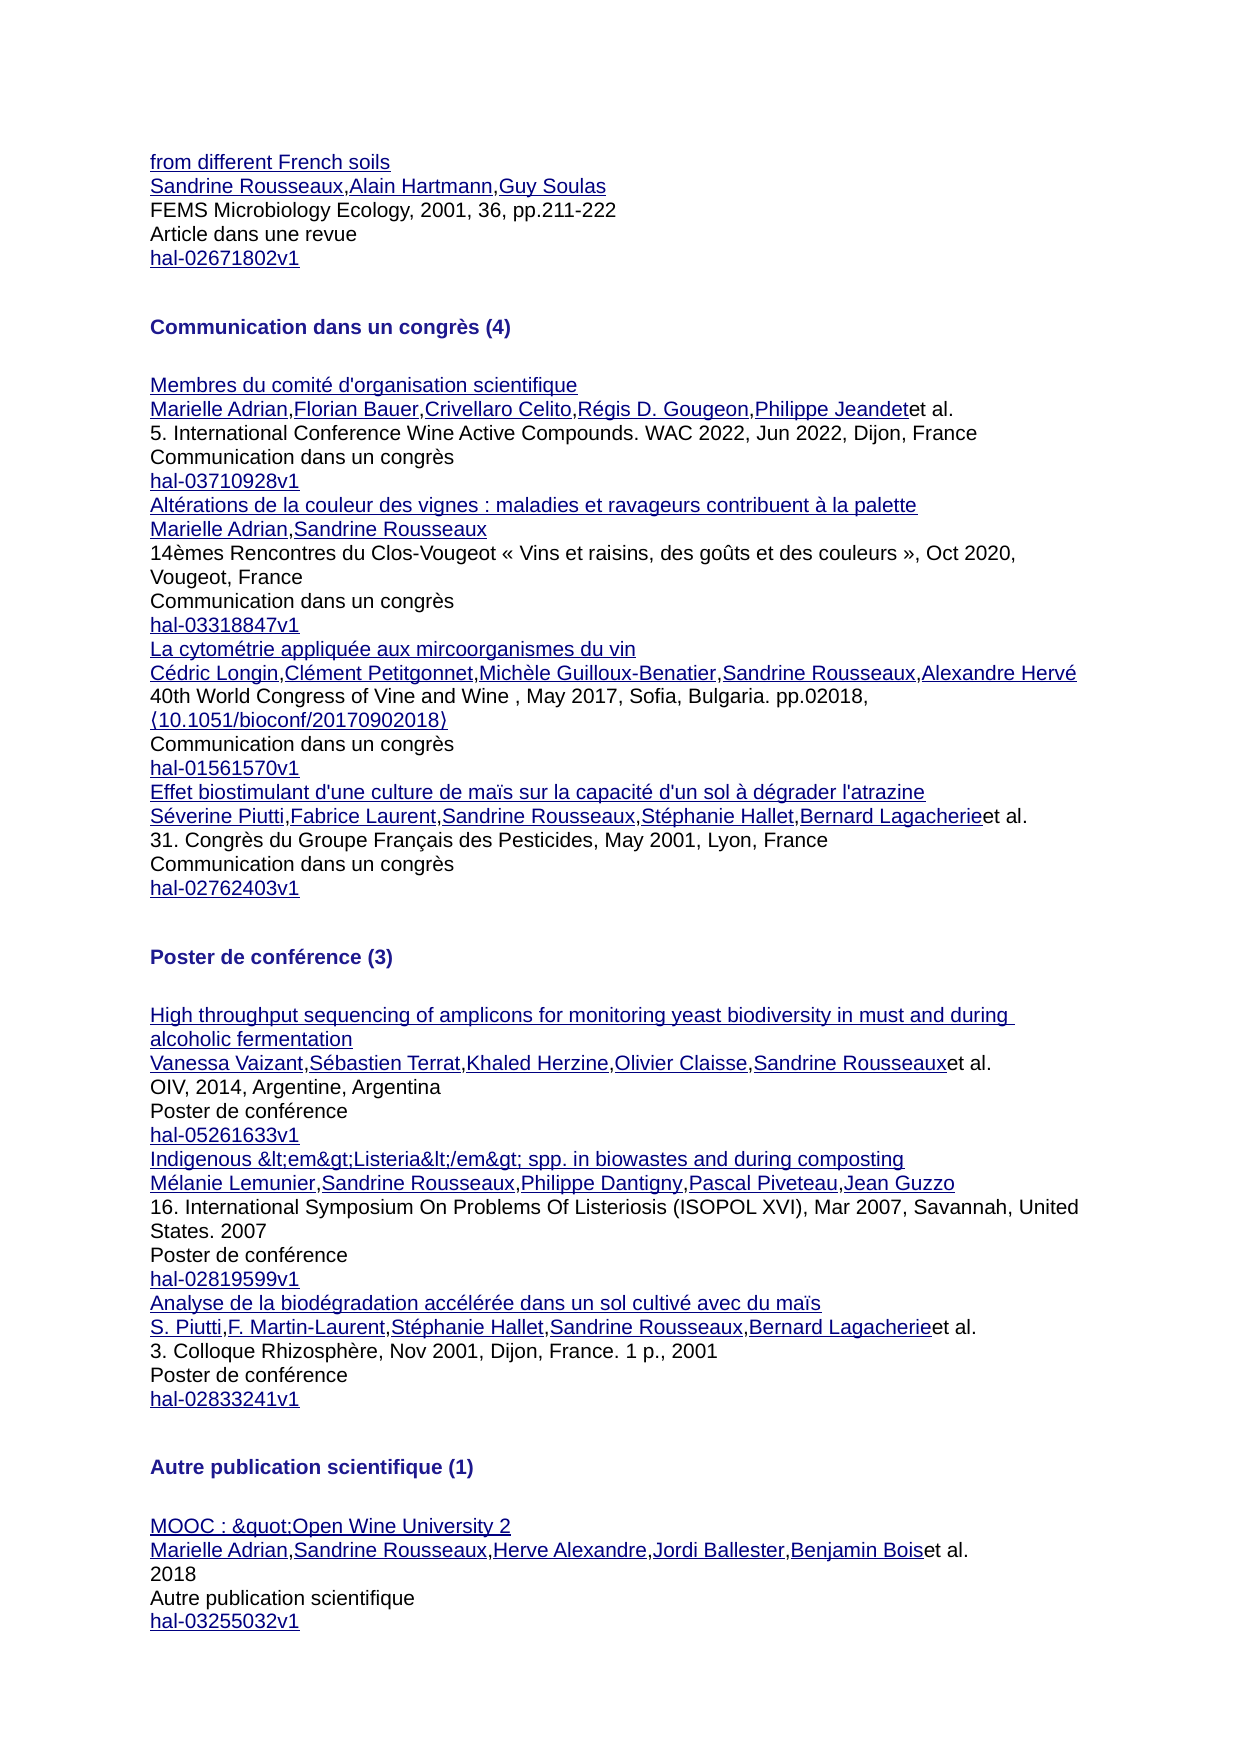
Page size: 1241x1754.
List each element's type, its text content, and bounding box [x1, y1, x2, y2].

table_header High throughput sequencing of amplicons for monitoring yeast biodiversity in must and during alcoholic fermentation Vanessa Vaizant,Sébastien Terrat,Khaled Herzine,Olivier Claisse,Sandrine Rousseauxet al. OIV, 2014, Argentine, Argentina Poster de conférence hal-05261633v1 [150, 1003, 1090, 1147]
table_cell La cytométrie appliquée aux mircoorganismes du vin Cédric Longin,Clément Petitgonnet,Michèle Guilloux-Benatier,Sandrine Rousseaux,Alexandre Hervé 40th World Congress of Vine and Wine , May 2017, Sofia, Bulgaria. pp.02018, ⟨10.1051/bioconf/20170902018⟩ Communication dans un congrès hal-01561570v1 [150, 636, 1090, 780]
table_cell Altérations de la couleur des vignes : maladies et ravageurs contribuent à la palette Marielle Adrian,Sandrine Rousseaux 14èmes Rencontres du Clos-Vougeot « Vins et raisins, des goûts et des couleurs », Oct 2020, Vougeot, France Communication dans un congrès hal-03318847v1 [150, 493, 1090, 636]
table_header Membres du comité d'organisation scientifique Marielle Adrian,Florian Bauer,Crivellaro Celito,Régis D. Gougeon,Philippe Jeandetet al. 5. International Conference Wine Active Compounds. WAC 2022, Jun 2022, Dijon, France Communication dans un congrès hal-03710928v1 [150, 373, 1090, 493]
subtitle Poster de conférence (3) [150, 945, 1090, 969]
table_cell Effet biostimulant d'une culture de maïs sur la capacité d'un sol à dégrader l'atrazine Séverine Piutti,Fabrice Laurent,Sandrine Rousseaux,Stéphanie Hallet,Bernard Lagacherieet al. 31. Congrès du Groupe Français des Pesticides, May 2001, Lyon, France Communication dans un congrès hal-02762403v1 [150, 780, 1090, 900]
subtitle Communication dans un congrès (4) [150, 314, 1090, 338]
subtitle Autre publication scientifique (1) [150, 1455, 1090, 1479]
table_cell Analyse de la biodégradation accélérée dans un sol cultivé avec du maïs S. Piutti,F. Martin-Laurent,Stéphanie Hallet,Sandrine Rousseaux,Bernard Lagacherieet al. 3. Colloque Rhizosphère, Nov 2001, Dijon, France. 1 p., 2001 Poster de conférence hal-02833241v1 [150, 1291, 1090, 1410]
table_cell Indigenous &lt;em&gt;Listeria&lt;/em&gt; spp. in biowastes and during composting Mélanie Lemunier,Sandrine Rousseaux,Philippe Dantigny,Pascal Piveteau,Jean Guzzo 16. International Symposium On Problems Of Listeriosis (ISOPOL XVI), Mar 2007, Savannah, United States. 2007 Poster de conférence hal-02819599v1 [150, 1147, 1090, 1291]
table_header MOOC : &quot;Open Wine University 2 Marielle Adrian,Sandrine Rousseaux,Herve Alexandre,Jordi Ballester,Benjamin Boiset al. 2018 Autre publication scientifique hal-03255032v1 [150, 1514, 1090, 1633]
table_cell from different French soils Sandrine Rousseaux,Alain Hartmann,Guy Soulas FEMS Microbiology Ecology, 2001, 36, pp.211-222 Article dans une revue hal-02671802v1 [150, 150, 1090, 270]
